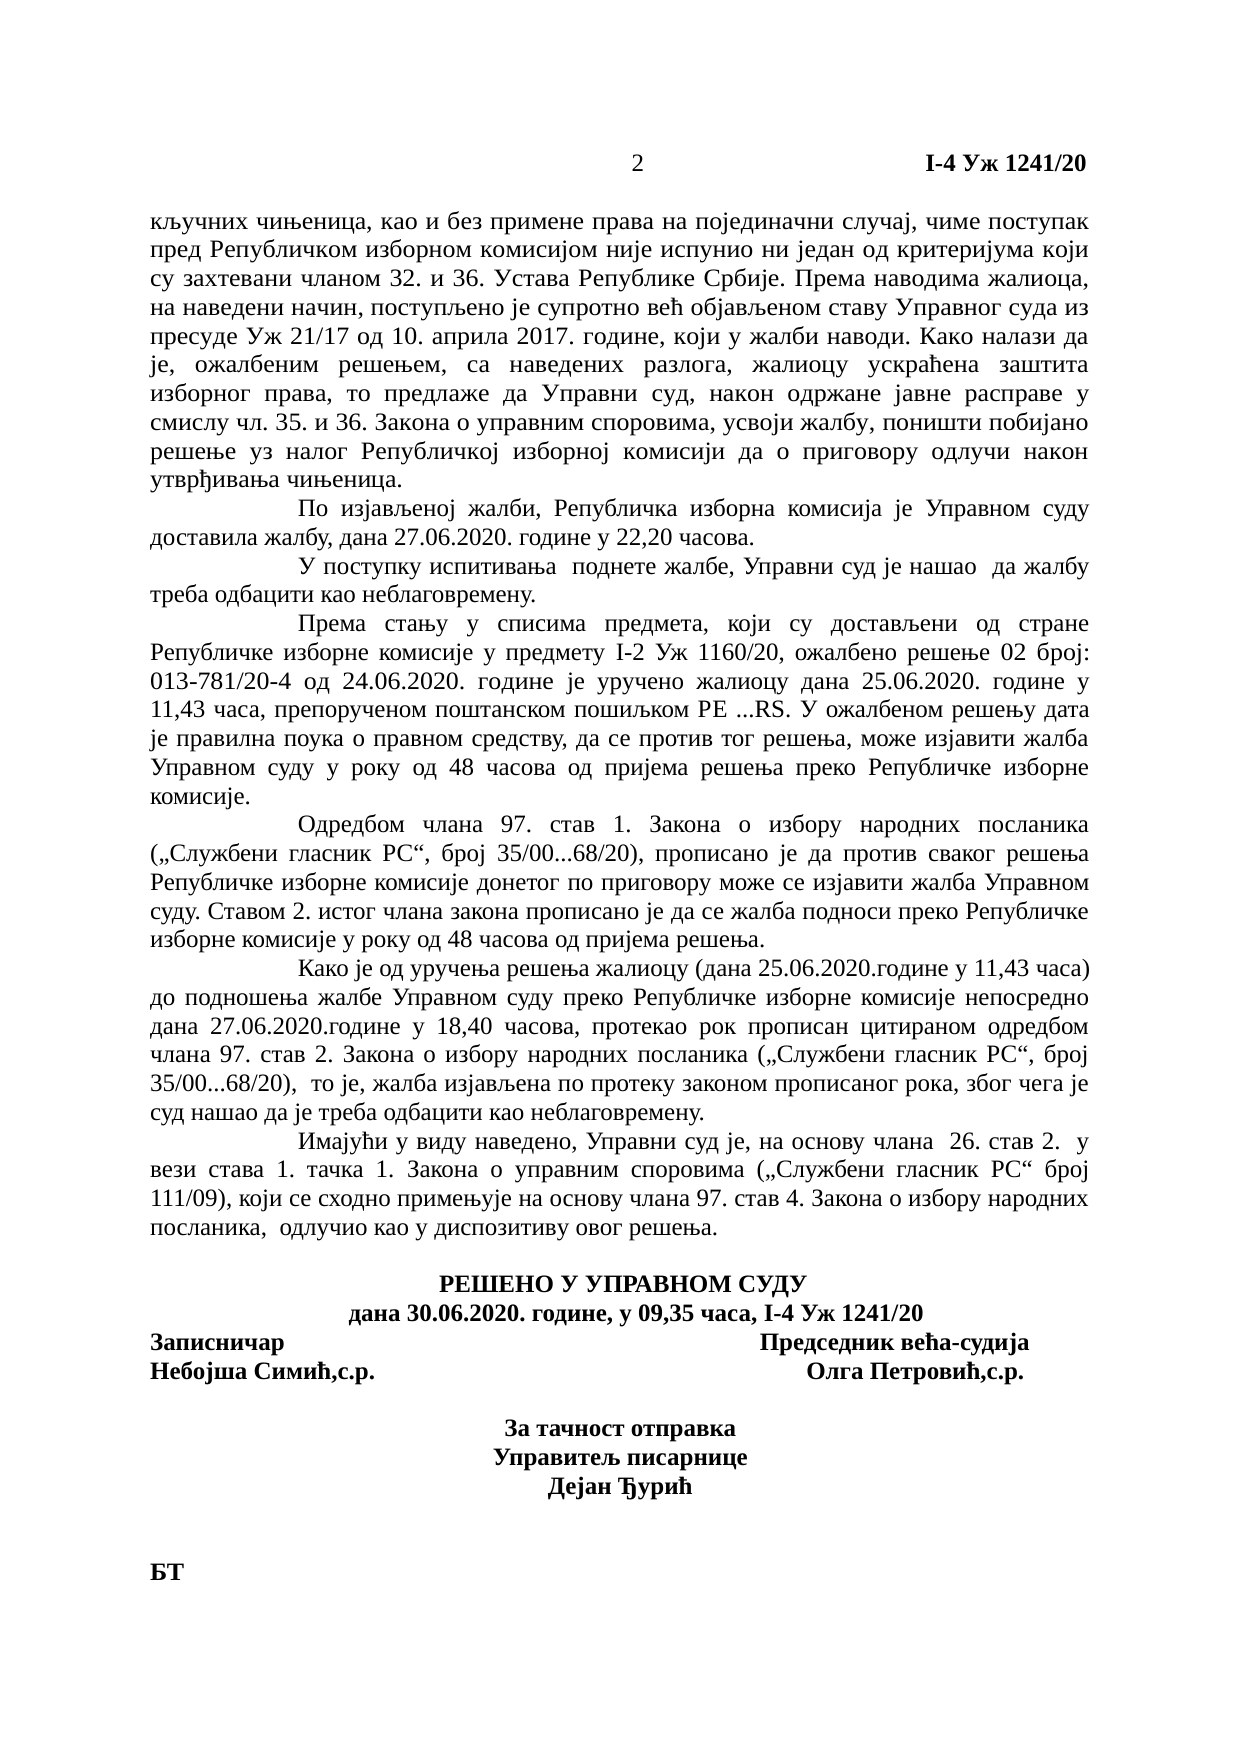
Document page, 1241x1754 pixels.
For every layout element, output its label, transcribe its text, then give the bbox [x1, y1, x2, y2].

text Према стању у списима предмета, који су достављени од стране Републичке изборне комисије у предмету I-2 Уж 1160/20, ожалбено решење 02 број: 013-781/20-4 од 24.06.2020. године је уручено жалиоцу дана 25.06.2020. године у 11,43 часа, препорученом поштанском пошиљком РE ...RS. У ожалбеном решењу дата је правилна поука о правном средству, да се против тог решења, може изјавити жалба Управном суду у року од 48 часова од пријема решења преко Републичке изборне комисије. [150, 608, 1090, 809]
text кључних чињеница, као и без примене права на појединачни случај, чиме поступак пред Републичком изборном комисијом није испунио ни један од критеријума који су захтевани чланом 32. и 36. Устава Републике Србије. Према наводима жалиоца, на наведени начин, поступљено је супротно већ објављеном ставу Управног суда из пресуде Уж 21/17 од 10. априла 2017. године, који у жалби наводи. Како налази да је, ожалбеним решењем, са наведених разлога, жалиоцу ускраћена заштита изборног права, то предлаже да Управни суд, након одржане јавне расправе у смислу чл. 35. и 36. Закона о управним споровима, усвоји жалбу, поништи побијано решење уз налог Републичкој изборној комисији да о приговору одлучи након утврђивања чињеница. [150, 206, 1090, 493]
text Имајући у виду наведено, Управни суд је, на основу члана 26. став 2. у вези става 1. тачка 1. Закона о управним споровима („Службени гласник РС“ број 111/09), који се сходно примењује на основу члана 97. став 4. Закона о избору народних посланика, одлучио као у диспозитиву овог решења. [150, 1126, 1090, 1241]
text дана 30.06.2020. године, у 09,35 часа, I-4 Уж 1241/20 [150, 1298, 1090, 1327]
text Како је од уручења решења жалиоцу (дана 25.06.2020.године у 11,43 часа) до подношења жалбе Управном суду преко Републичке изборне комисије непосредно дана 27.06.2020.године у 18,40 часова, протекао рок прописан цитираном одредбом члана 97. став 2. Закона о избору народних посланика („Службени гласник РС“, број 35/00...68/20), то је, жалба изјављена по протеку законом прописаног рока, због чега је суд нашао да је треба одбацити као неблаговремену. [150, 953, 1090, 1126]
text Управитељ писарнице [150, 1442, 1090, 1471]
text Небојша Симић,с.р. Олга Петровић,с.р. [150, 1356, 1090, 1384]
text За тачност отправка [150, 1413, 1090, 1442]
text У поступку испитивања поднете жалбе, Управни суд је нашао да жалбу треба одбацити као неблаговремену. [150, 551, 1090, 608]
text По изјављеној жалби, Републичка изборна комисија је Управном суду доставила жалбу, дана 27.06.2020. године у 22,20 часова. [150, 493, 1090, 551]
text БT [150, 1557, 1090, 1586]
text РЕШЕНО У УПРАВНОМ СУДУ [150, 1269, 1090, 1298]
text Дејан Ђурић [150, 1471, 1090, 1499]
text Одредбом члана 97. став 1. Закона о избору народних посланика („Службени гласник РС“, број 35/00...68/20), прописано је да против сваког решења Републичке изборне комисије донетог по приговору може се изјавити жалба Управном суду. Ставом 2. истог члана закона прописано је да се жалба подноси преко Републичке изборне комисије у року од 48 часова од пријема решења. [150, 809, 1090, 953]
text Записничар Председник већа-судија [150, 1327, 1090, 1356]
